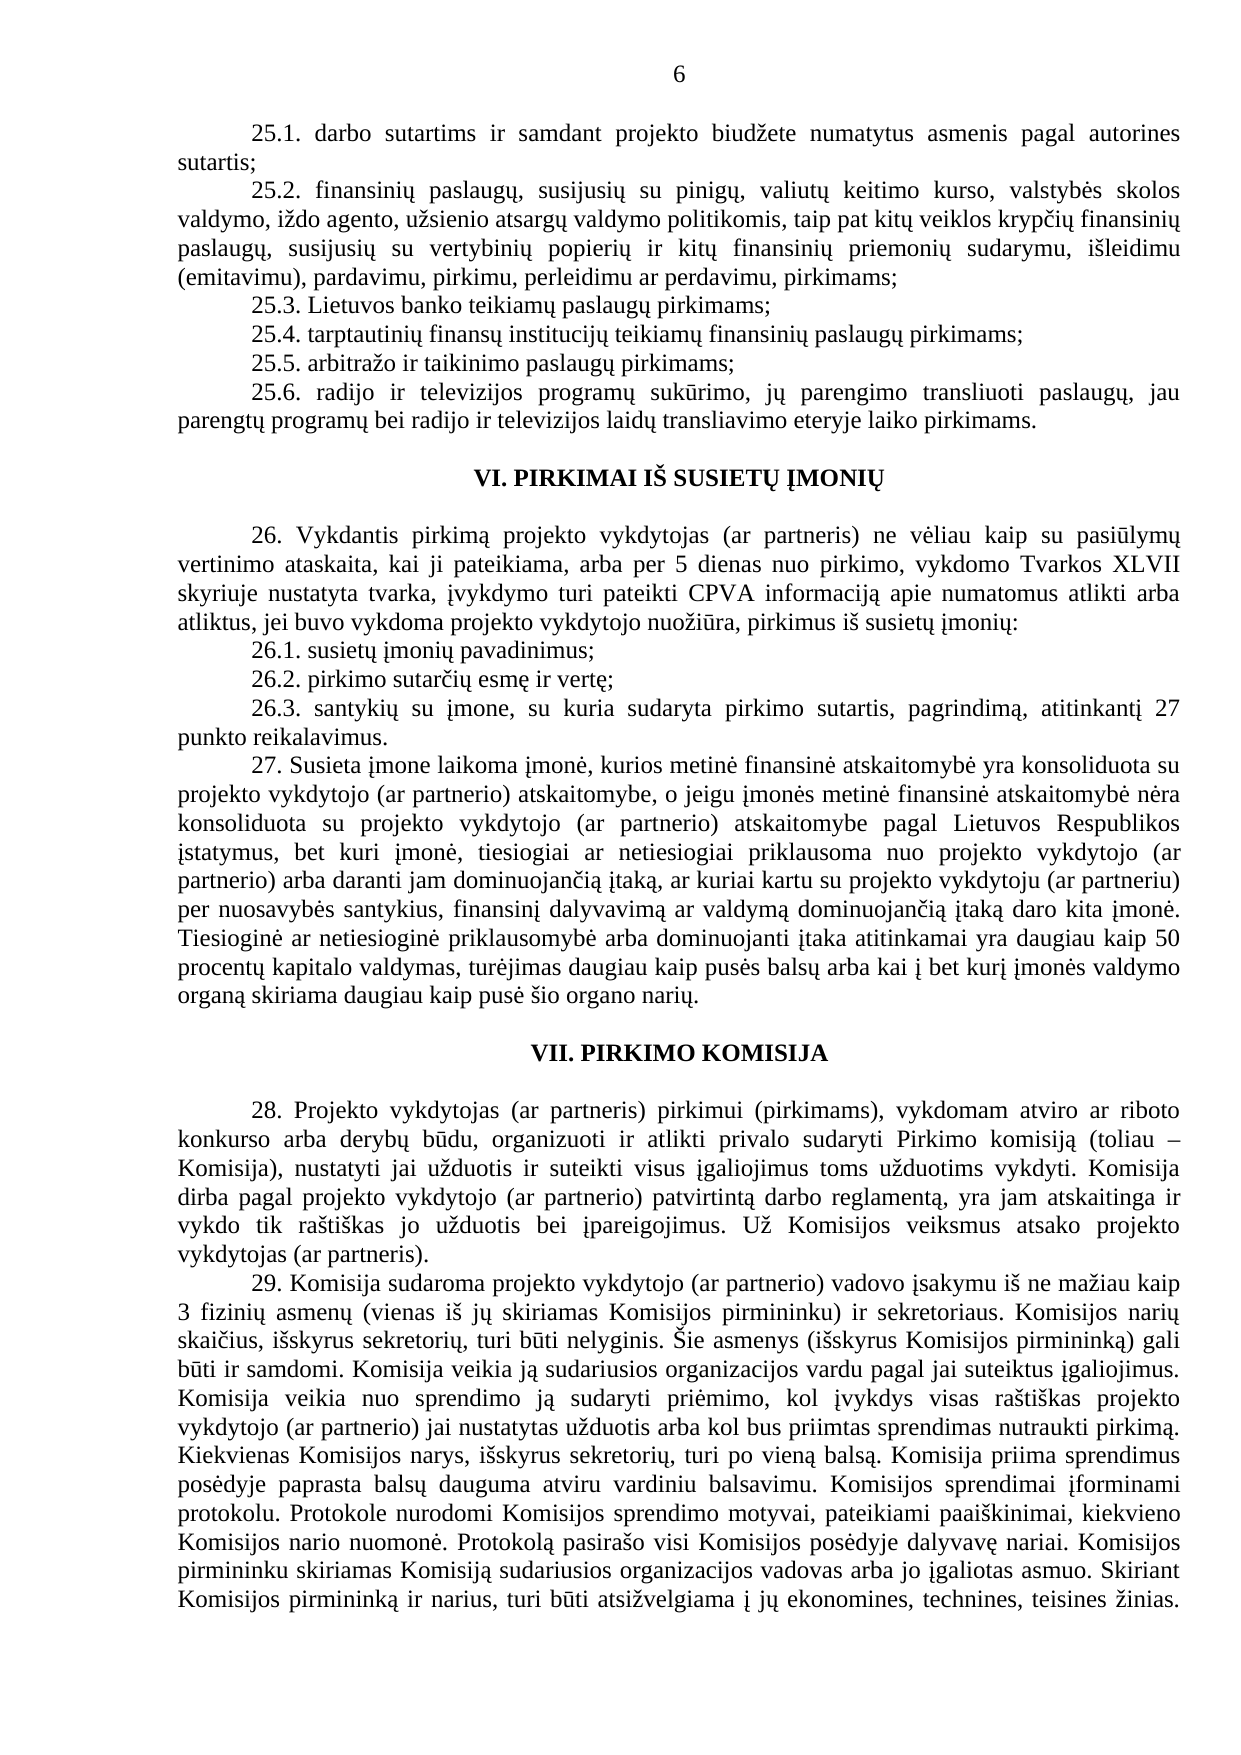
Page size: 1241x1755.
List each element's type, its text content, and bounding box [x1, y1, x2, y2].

text 25.3. Lietuvos banko teikiamų paslaugų pirkimams; [177, 291, 1181, 319]
text VI. PIRKIMAI IŠ SUSIETŲ ĮMONIŲ [177, 463, 1181, 492]
text 29. Komisija sudaroma projekto vykdytojo (ar partnerio) vadovo įsakymu iš ne mažiau kaip 3 fizinių asmenų (vienas iš jų skiriamas Komisijos pirmininku) ir sekretoriaus. Komisijos narių skaičius, išskyrus sekretorių, turi būti nelyginis. Šie asmenys (išskyrus Komisijos pirmininką) gali būti ir samdomi. Komisija veikia ją sudariusios organizacijos vardu pagal jai suteiktus įgaliojimus. Komisija veikia nuo sprendimo ją sudaryti priėmimo, kol įvykdys visas raštiškas projekto vykdytojo (ar partnerio) jai nustatytas užduotis arba kol bus priimtas sprendimas nutraukti pirkimą. Kiekvienas Komisijos narys, išskyrus sekretorių, turi po vieną balsą. Komisija priima sprendimus posėdyje paprasta balsų dauguma atviru vardiniu balsavimu. Komisijos sprendimai įforminami protokolu. Protokole nurodomi Komisijos sprendimo motyvai, pateikiami paaiškinimai, kiekvieno Komisijos nario nuomonė. Protokolą pasirašo visi Komisijos posėdyje dalyvavę nariai. Komisijos pirmininku skiriamas Komisiją sudariusios organizacijos vadovas arba jo įgaliotas asmuo. Skiriant Komisijos pirmininką ir narius, turi būti atsižvelgiama į jų ekonomines, technines, teisines žinias. [177, 1268, 1181, 1613]
text 26.2. pirkimo sutarčių esmę ir vertę; [177, 664, 1181, 693]
text 25.6. radijo ir televizijos programų sukūrimo, jų parengimo transliuoti paslaugų, jau parengtų programų bei radijo ir televizijos laidų transliavimo eteryje laiko pirkimams. [177, 377, 1181, 434]
text 26. Vykdantis pirkimą projekto vykdytojas (ar partneris) ne vėliau kaip su pasiūlymų vertinimo ataskaita, kai ji pateikiama, arba per 5 dienas nuo pirkimo, vykdomo Tvarkos XLVII skyriuje nustatyta tvarka, įvykdymo turi pateikti CPVA informaciją apie numatomus atlikti arba atliktus, jei buvo vykdoma projekto vykdytojo nuožiūra, pirkimus iš susietų įmonių: [177, 521, 1181, 636]
text 28. Projekto vykdytojas (ar partneris) pirkimui (pirkimams), vykdomam atviro ar riboto konkurso arba derybų būdu, organizuoti ir atlikti privalo sudaryti Pirkimo komisiją (toliau – Komisija), nustatyti jai užduotis ir suteikti visus įgaliojimus toms užduotims vykdyti. Komisija dirba pagal projekto vykdytojo (ar partnerio) patvirtintą darbo reglamentą, yra jam atskaitinga ir vykdo tik raštiškas jo užduotis bei įpareigojimus. Už Komisijos veiksmus atsako projekto vykdytojas (ar partneris). [177, 1096, 1181, 1268]
text 27. Susieta įmone laikoma įmonė, kurios metinė finansinė atskaitomybė yra konsoliduota su projekto vykdytojo (ar partnerio) atskaitomybe, o jeigu įmonės metinė finansinė atskaitomybė nėra konsoliduota su projekto vykdytojo (ar partnerio) atskaitomybe pagal Lietuvos Respublikos įstatymus, bet kuri įmonė, tiesiogiai ar netiesiogiai priklausoma nuo projekto vykdytojo (ar partnerio) arba daranti jam dominuojančią įtaką, ar kuriai kartu su projekto vykdytoju (ar partneriu) per nuosavybės santykius, finansinį dalyvavimą ar valdymą dominuojančią įtaką daro kita įmonė. Tiesioginė ar netiesioginė priklausomybė arba dominuojanti įtaka atitinkamai yra daugiau kaip 50 procentų kapitalo valdymas, turėjimas daugiau kaip pusės balsų arba kai į bet kurį įmonės valdymo organą skiriama daugiau kaip pusė šio organo narių. [177, 751, 1181, 1009]
text 25.1. darbo sutartims ir samdant projekto biudžete numatytus asmenis pagal autorines sutartis; [177, 118, 1181, 176]
text 25.2. finansinių paslaugų, susijusių su pinigų, valiutų keitimo kurso, valstybės skolos valdymo, iždo agento, užsienio atsargų valdymo politikomis, taip pat kitų veiklos krypčių finansinių paslaugų, susijusių su vertybinių popierių ir kitų finansinių priemonių sudarymu, išleidimu (emitavimu), pardavimu, pirkimu, perleidimu ar perdavimu, pirkimams; [177, 176, 1181, 291]
text 25.4. tarptautinių finansų institucijų teikiamų finansinių paslaugų pirkimams; [177, 319, 1181, 348]
text 26.1. susietų įmonių pavadinimus; [177, 636, 1181, 664]
text 26.3. santykių su įmone, su kuria sudaryta pirkimo sutartis, pagrindimą, atitinkantį 27 punkto reikalavimus. [177, 693, 1181, 751]
text 25.5. arbitražo ir taikinimo paslaugų pirkimams; [177, 348, 1181, 377]
text VII. PIRKIMO KOMISIJA [177, 1038, 1181, 1067]
